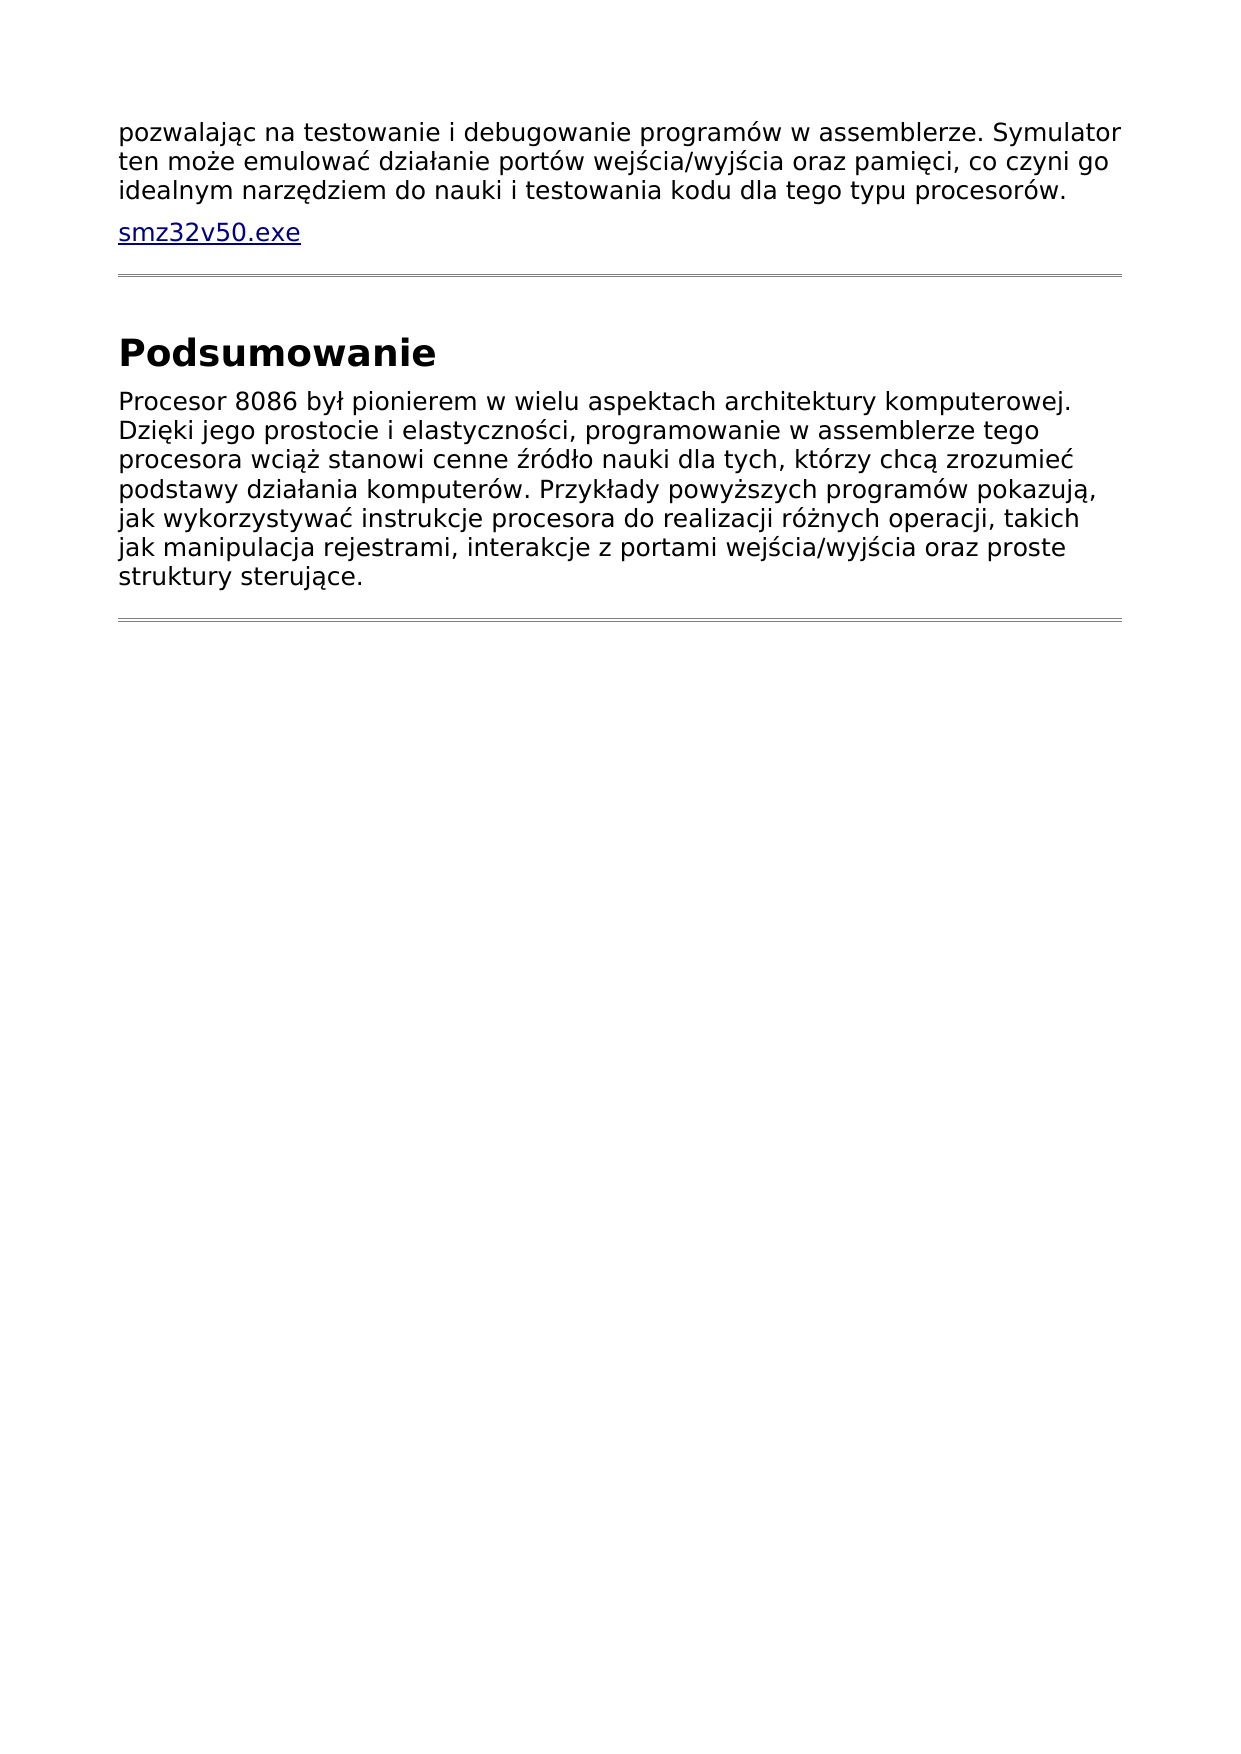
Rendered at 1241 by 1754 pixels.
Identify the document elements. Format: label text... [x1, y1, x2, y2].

text smz32v50.exe [118, 218, 1122, 247]
subtitle Podsumowanie [118, 331, 1122, 375]
text Procesor 8086 był pionierem w wielu aspektach architektury komputerowej. Dzięki jego prostocie i elastyczności, programowanie w assemblerze tego procesora wciąż stanowi cenne źródło nauki dla tych, którzy chcą zrozumieć podstawy działania komputerów. Przykłady powyższych programów pokazują, jak wykorzystywać instrukcje procesora do realizacji różnych operacji, takich jak manipulacja rejestrami, interakcje z portami wejścia/wyjścia oraz proste struktury sterujące. [118, 387, 1122, 591]
text pozwalając na testowanie i debugowanie programów w assemblerze. Symulator ten może emulować działanie portów wejścia/wyjścia oraz pamięci, co czyni go idealnym narzędziem do nauki i testowania kodu dla tego typu procesorów. [118, 118, 1122, 206]
